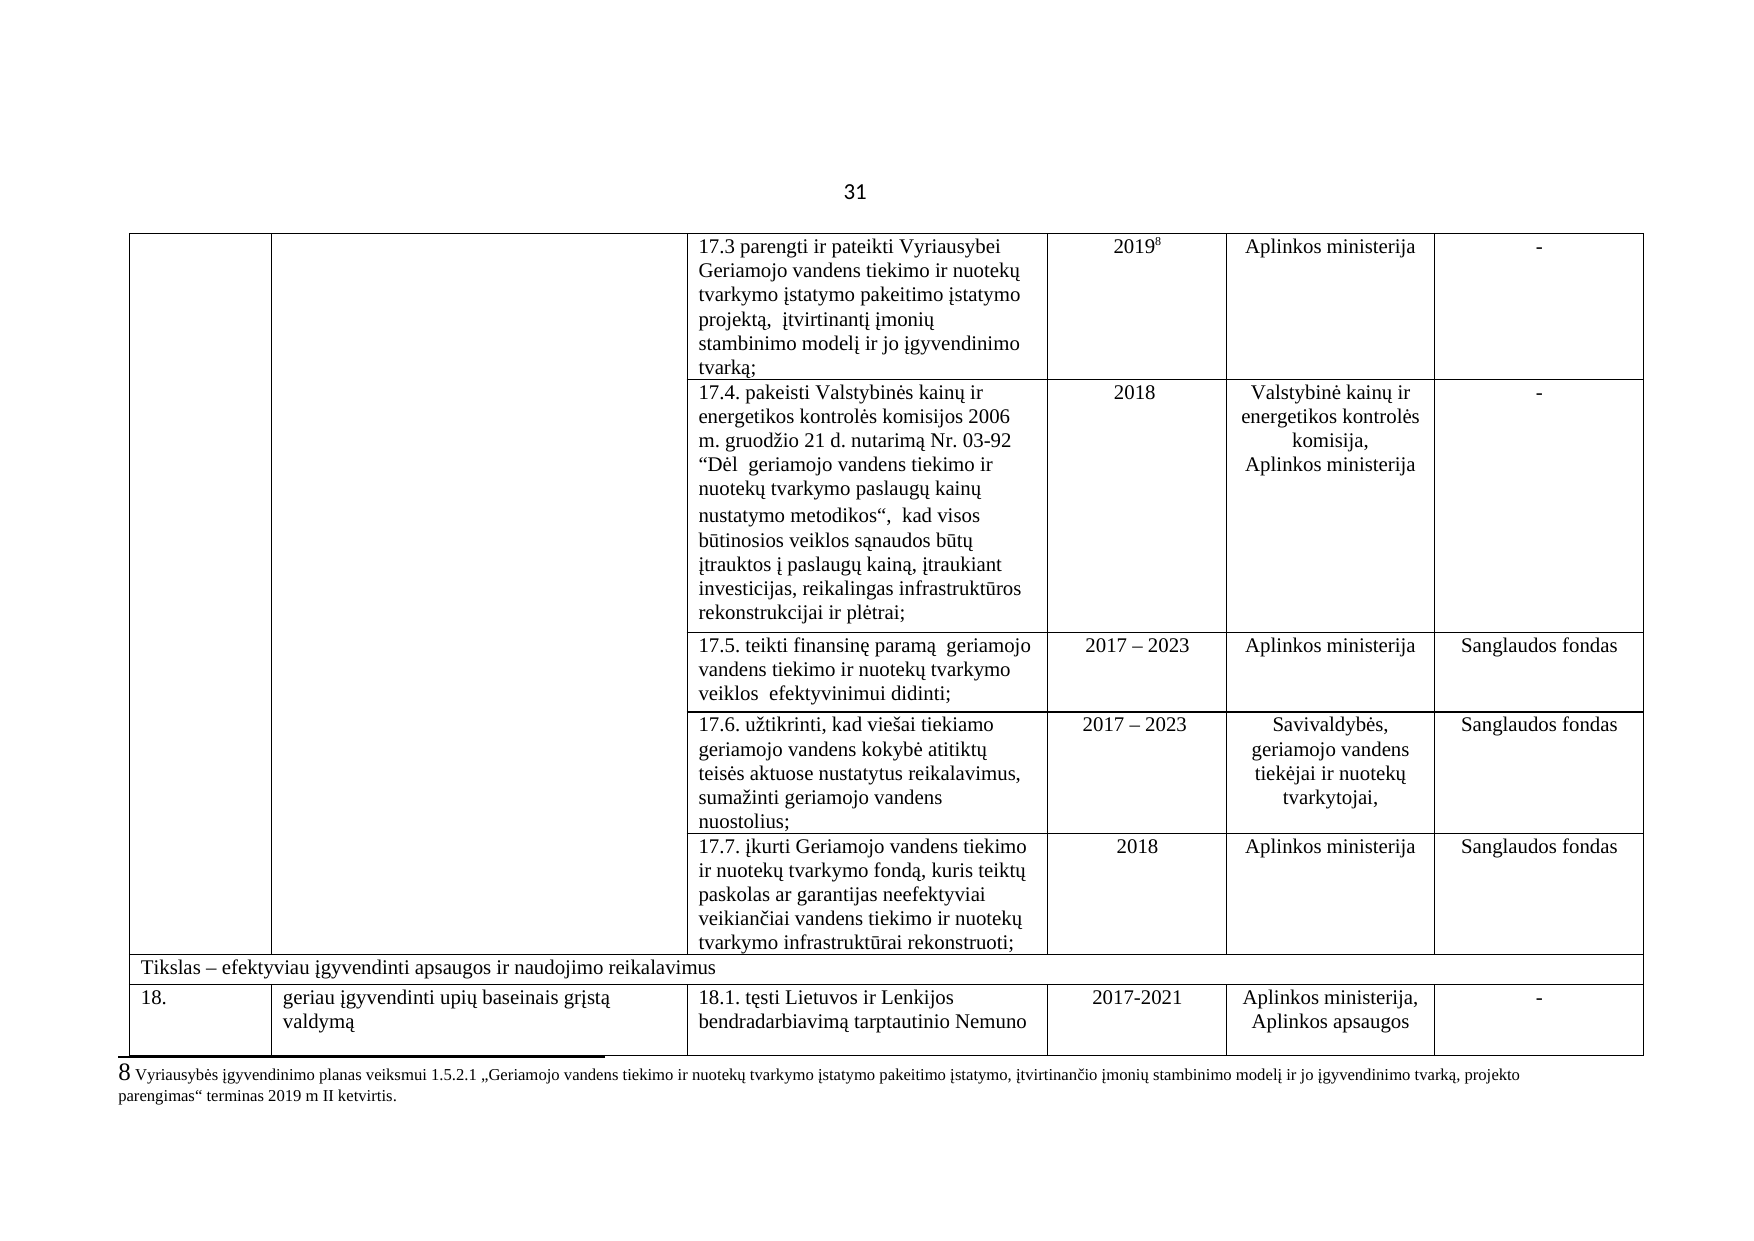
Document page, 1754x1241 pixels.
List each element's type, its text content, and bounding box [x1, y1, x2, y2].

table_cell Valstybinė kainų ir energetikos kontrolės komisija, Aplinkos ministerija [1227, 380, 1434, 632]
table_cell 2019 [1048, 234, 1226, 379]
table_cell 2018 [1048, 834, 1226, 954]
table_cell 17.7. įkurti Geriamojo vandens tiekimo ir nuotekų tvarkymo fondą, kuris teiktų paskolas ar garantijas neefektyviai veikiančiai vandens tiekimo ir nuotekų tvarkymo infrastruktūrai rekonstruoti; [688, 834, 1047, 954]
table_cell - [1435, 380, 1643, 632]
table_cell Savivaldybės, geriamojo vandens tiekėjai ir nuotekų tvarkytojai, [1227, 713, 1434, 833]
table_cell 18.1. tęsti Lietuvos ir Lenkijos bendradarbiavimą tarptautinio Nemuno [688, 985, 1047, 1055]
table_cell 2017 – 2023 [1048, 713, 1226, 833]
table_cell 18. [130, 985, 271, 1055]
table_cell Sanglaudos fondas [1435, 834, 1643, 954]
table_cell Aplinkos ministerija [1227, 234, 1434, 379]
table_cell Tikslas – efektyviau įgyvendinti apsaugos ir naudojimo reikalavimus [130, 955, 1643, 984]
table_cell geriau įgyvendinti upių baseinais grįstą valdymą [272, 985, 687, 1055]
table_cell Sanglaudos fondas [1435, 633, 1643, 711]
table_cell 17.6. užtikrinti, kad viešai tiekiamo geriamojo vandens kokybė atitiktų teisės aktuose nustatytus reikalavimus, sumažinti geriamojo vandens nuostolius; [688, 713, 1047, 833]
table_cell 17.5. teikti finansinę paramą geriamojo vandens tiekimo ir nuotekų tvarkymo veiklos efektyvinimui didinti; [688, 633, 1047, 711]
table_cell - [1435, 234, 1643, 379]
table_cell [272, 234, 687, 954]
table_cell 2018 [1048, 380, 1226, 632]
table_cell Aplinkos ministerija, Aplinkos apsaugos [1227, 985, 1434, 1055]
table_cell 17.4. pakeisti Valstybinės kainų ir energetikos kontrolės komisijos 2006 m. gruodžio 21 d. nutarimą Nr. 03-92 “Dėl geriamojo vandens tiekimo ir nuotekų tvarkymo paslaugų kainų nustatymo metodikos“, kad visos būtinosios veiklos sąnaudos būtų įtrauktos į paslaugų kainą, įtraukiant investicijas, reikalingas infrastruktūros rekonstrukcijai ir plėtrai; [688, 380, 1047, 632]
table_cell Aplinkos ministerija [1227, 633, 1434, 711]
table_cell 2017-2021 [1048, 985, 1226, 1055]
table_cell - [1435, 985, 1643, 1055]
table_cell 2017 – 2023 [1048, 633, 1226, 711]
table_cell Sanglaudos fondas [1435, 713, 1643, 833]
table_cell [130, 234, 271, 954]
table_cell 17.3 parengti ir pateikti Vyriausybei Geriamojo vandens tiekimo ir nuotekų tvarkymo įstatymo pakeitimo įstatymo projektą, įtvirtinantį įmonių stambinimo modelį ir jo įgyvendinimo tvarką; [688, 234, 1047, 379]
table_cell Aplinkos ministerija [1227, 834, 1434, 954]
